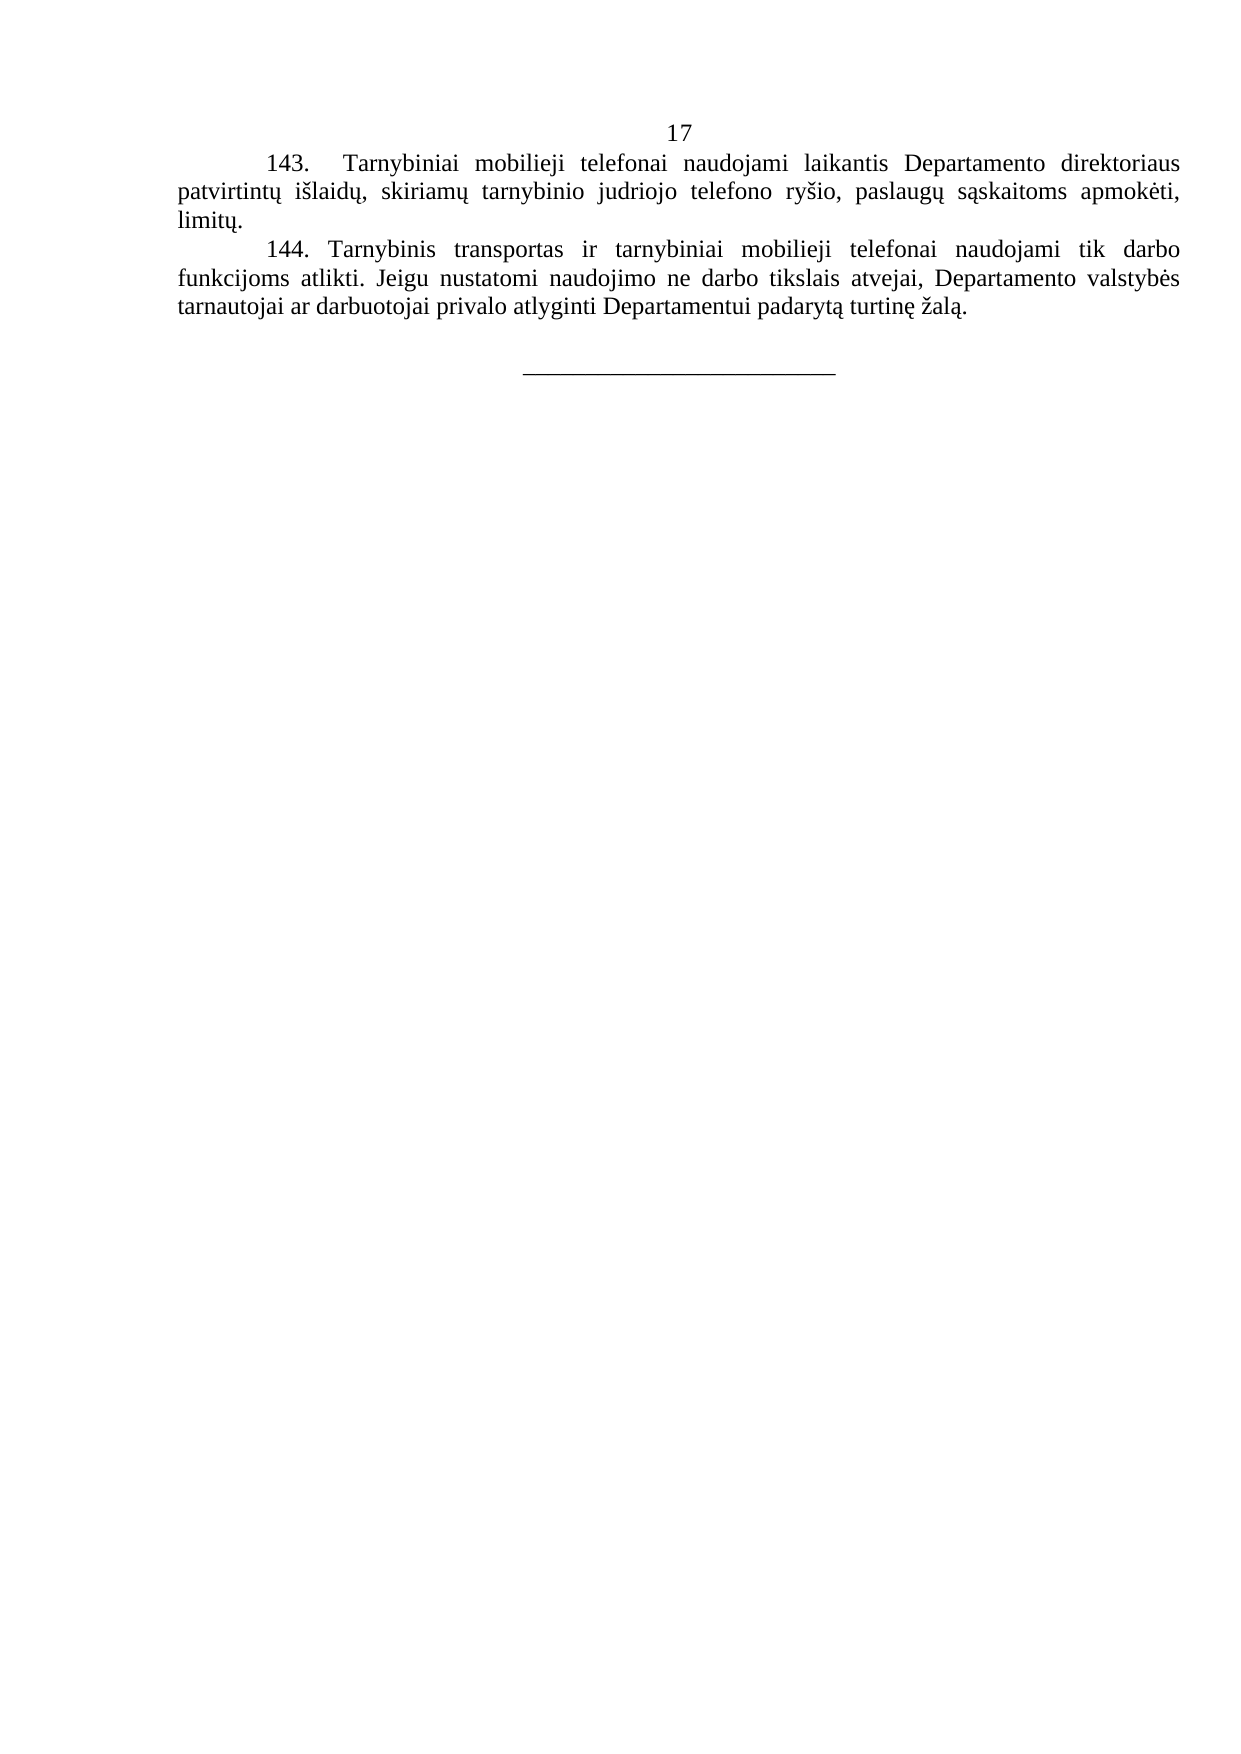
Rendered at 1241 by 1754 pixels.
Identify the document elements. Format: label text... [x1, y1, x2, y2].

text 143. Tarnybiniai mobilieji telefonai naudojami laikantis Departamento direktoriaus patvirtintų išlaidų, skiriamų tarnybinio judriojo telefono ryšio, paslaugų sąskaitoms apmokėti, limitų. [177, 148, 1181, 234]
text _________________________ [177, 349, 1181, 378]
text 144. Tarnybinis transportas ir tarnybiniai mobilieji telefonai naudojami tik darbo funkcijoms atlikti. Jeigu nustatomi naudojimo ne darbo tikslais atvejai, Departamento valstybės tarnautojai ar darbuotojai privalo atlyginti Departamentui padarytą turtinę žalą. [177, 234, 1181, 320]
